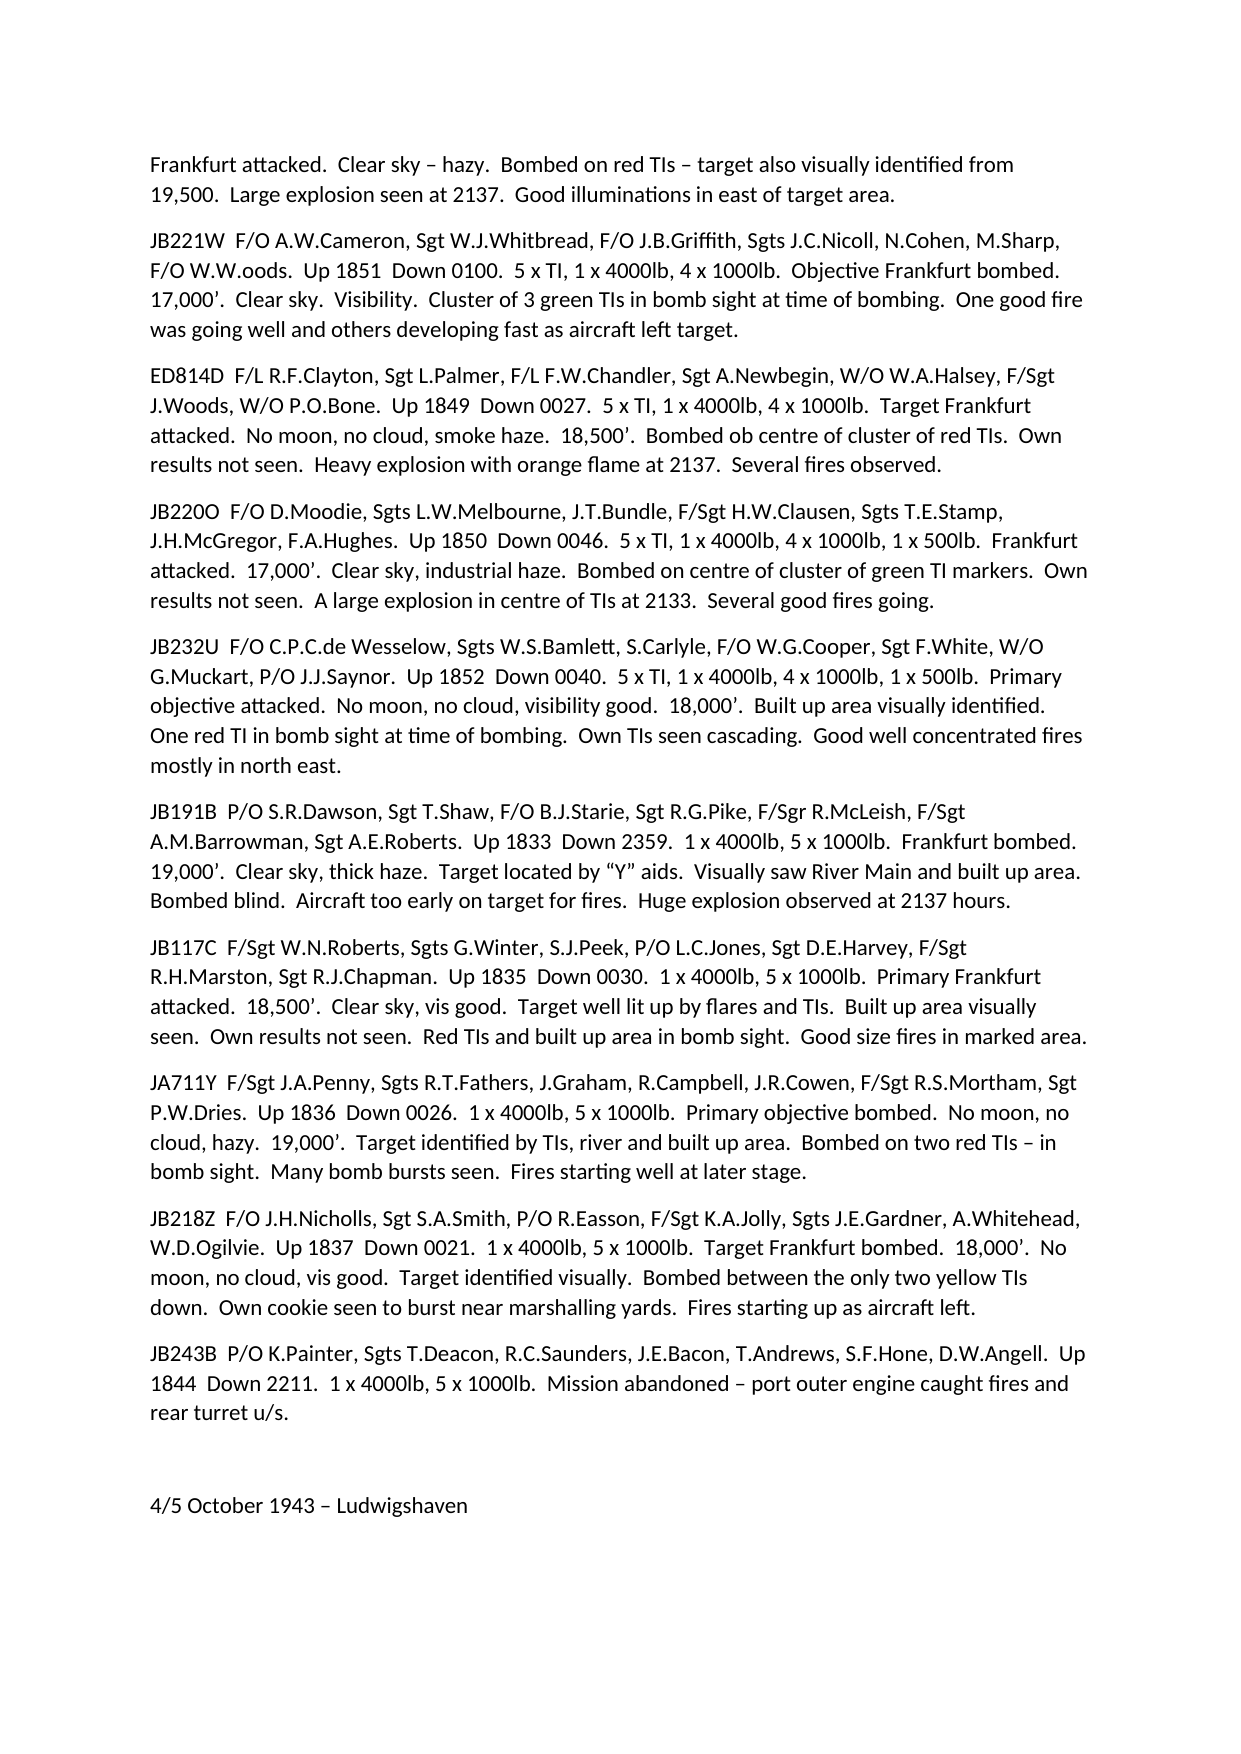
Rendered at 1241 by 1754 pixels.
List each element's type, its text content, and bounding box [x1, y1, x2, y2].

text JB218Z F/O J.H.Nicholls, Sgt S.A.Smith, P/O R.Easson, F/Sgt K.A.Jolly, Sgts J.E.Gardner, A.Whitehead, W.D.Ogilvie. Up 1837 Down 0021. 1 x 4000lb, 5 x 1000lb. Target Frankfurt bombed. 18,000’. No moon, no cloud, vis good. Target identified visually. Bombed between the only two yellow TIs down. Own cookie seen to burst near marshalling yards. Fires starting up as aircraft left. [150, 1204, 1090, 1321]
text JB221W F/O A.W.Cameron, Sgt W.J.Whitbread, F/O J.B.Griffith, Sgts J.C.Nicoll, N.Cohen, M.Sharp, F/O W.W.oods. Up 1851 Down 0100. 5 x TI, 1 x 4000lb, 4 x 1000lb. Objective Frankfurt bombed. 17,000’. Clear sky. Visibility. Cluster of 3 green TIs in bomb sight at time of bombing. One good fire was going well and others developing fast as aircraft left target. [150, 226, 1090, 343]
text JB191B P/O S.R.Dawson, Sgt T.Shaw, F/O B.J.Starie, Sgt R.G.Pike, F/Sgr R.McLeish, F/Sgt A.M.Barrowman, Sgt A.E.Roberts. Up 1833 Down 2359. 1 x 4000lb, 5 x 1000lb. Frankfurt bombed. 19,000’. Clear sky, thick haze. Target located by “Y” aids. Visually saw River Main and built up area. Bombed blind. Aircraft too early on target for fires. Huge explosion observed at 2137 hours. [150, 797, 1090, 914]
text 4/5 October 1943 – Ludwigshaven [150, 1491, 1090, 1519]
text JB220O F/O D.Moodie, Sgts L.W.Melbourne, J.T.Bundle, F/Sgt H.W.Clausen, Sgts T.E.Stamp, J.H.McGregor, F.A.Hughes. Up 1850 Down 0046. 5 x TI, 1 x 4000lb, 4 x 1000lb, 1 x 500lb. Frankfurt attacked. 17,000’. Clear sky, industrial haze. Bombed on centre of cluster of green TI markers. Own results not seen. A large explosion in centre of TIs at 2133. Several good fires going. [150, 497, 1090, 614]
text JB117C F/Sgt W.N.Roberts, Sgts G.Winter, S.J.Peek, P/O L.C.Jones, Sgt D.E.Harvey, F/Sgt R.H.Marston, Sgt R.J.Chapman. Up 1835 Down 0030. 1 x 4000lb, 5 x 1000lb. Primary Frankfurt attacked. 18,500’. Clear sky, vis good. Target well lit up by flares and TIs. Built up area visually seen. Own results not seen. Red TIs and built up area in bomb sight. Good size fires in marked area. [150, 933, 1090, 1050]
text ED814D F/L R.F.Clayton, Sgt L.Palmer, F/L F.W.Chandler, Sgt A.Newbegin, W/O W.A.Halsey, F/Sgt J.Woods, W/O P.O.Bone. Up 1849 Down 0027. 5 x TI, 1 x 4000lb, 4 x 1000lb. Target Frankfurt attacked. No moon, no cloud, smoke haze. 18,500’. Bombed ob centre of cluster of red TIs. Own results not seen. Heavy explosion with orange flame at 2137. Several fires observed. [150, 361, 1090, 478]
text JB232U F/O C.P.C.de Wesselow, Sgts W.S.Bamlett, S.Carlyle, F/O W.G.Cooper, Sgt F.White, W/O G.Muckart, P/O J.J.Saynor. Up 1852 Down 0040. 5 x TI, 1 x 4000lb, 4 x 1000lb, 1 x 500lb. Primary objective attacked. No moon, no cloud, visibility good. 18,000’. Built up area visually identified. One red TI in bomb sight at time of bombing. Own TIs seen cascading. Good well concentrated fires mostly in north east. [150, 632, 1090, 779]
text Frankfurt attacked. Clear sky – hazy. Bombed on red TIs – target also visually identified from 19,500. Large explosion seen at 2137. Good illuminations in east of target area. [150, 150, 1090, 208]
text JA711Y F/Sgt J.A.Penny, Sgts R.T.Fathers, J.Graham, R.Campbell, J.R.Cowen, F/Sgt R.S.Mortham, Sgt P.W.Dries. Up 1836 Down 0026. 1 x 4000lb, 5 x 1000lb. Primary objective bombed. No moon, no cloud, hazy. 19,000’. Target identified by TIs, river and built up area. Bombed on two red TIs – in bomb sight. Many bomb bursts seen. Fires starting well at later stage. [150, 1068, 1090, 1185]
text JB243B P/O K.Painter, Sgts T.Deacon, R.C.Saunders, J.E.Bacon, T.Andrews, S.F.Hone, D.W.Angell. Up 1844 Down 2211. 1 x 4000lb, 5 x 1000lb. Mission abandoned – port outer engine caught fires and rear turret u/s. [150, 1339, 1090, 1426]
